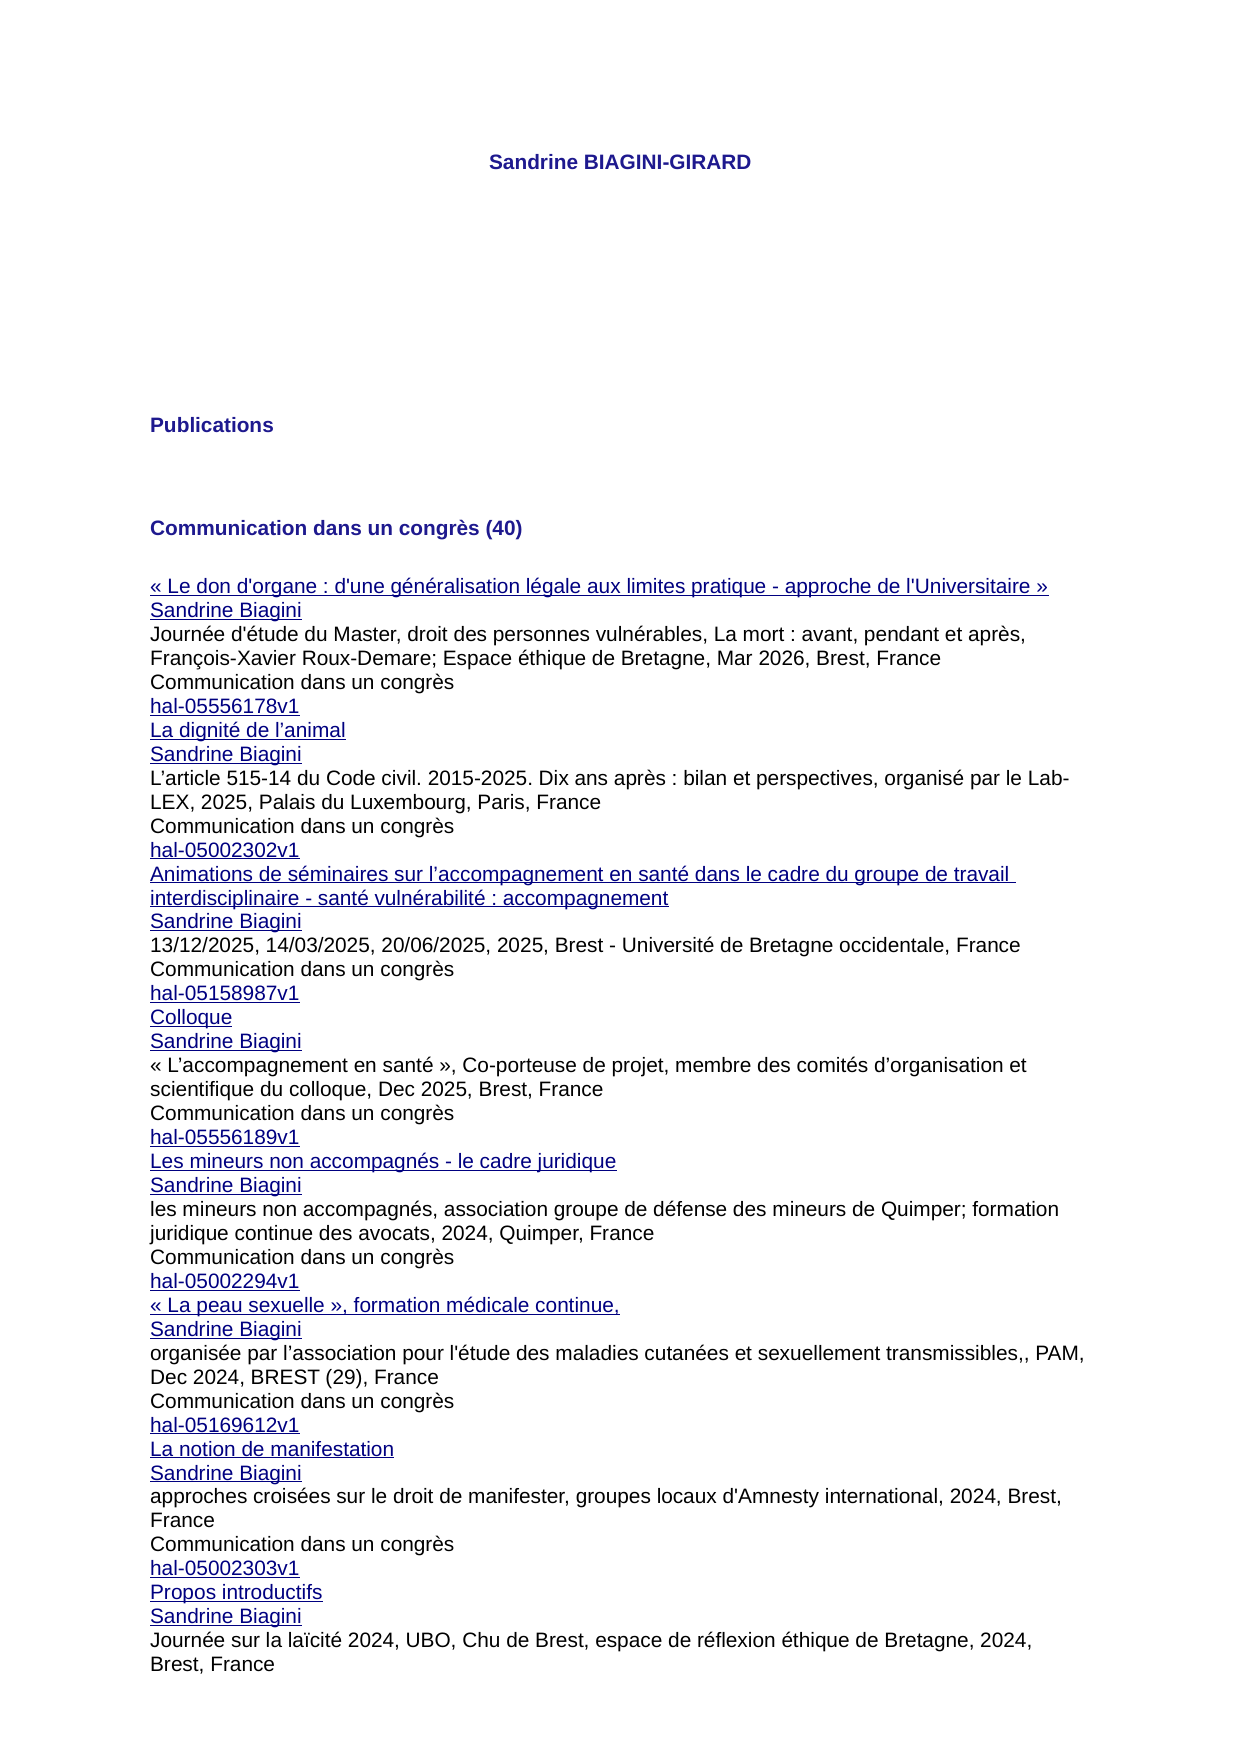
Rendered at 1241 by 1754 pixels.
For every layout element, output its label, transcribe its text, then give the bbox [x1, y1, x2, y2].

table_cell La notion de manifestation Sandrine Biagini approches croisées sur le droit de manifester, groupes locaux d'Amnesty international, 2024, Brest, France Communication dans un congrès hal-05002303v1 [150, 1436, 1090, 1580]
table_cell Colloque Sandrine Biagini « L’accompagnement en santé », Co-porteuse de projet, membre des comités d’organisation et scientifique du colloque, Dec 2025, Brest, France Communication dans un congrès hal-05556189v1 [150, 1005, 1090, 1149]
table_cell Animations de séminaires sur l’accompagnement en santé dans le cadre du groupe de travail interdisciplinaire - santé vulnérabilité : accompagnement Sandrine Biagini 13/12/2025, 14/03/2025, 20/06/2025, 2025, Brest - Université de Bretagne occidentale, France Communication dans un congrès hal-05158987v1 [150, 861, 1090, 1005]
table_cell « La peau sexuelle », formation médicale continue, Sandrine Biagini organisée par l’association pour l'étude des maladies cutanées et sexuellement transmissibles,, PAM, Dec 2024, BREST (29), France Communication dans un congrès hal-05169612v1 [150, 1293, 1090, 1436]
table_cell La dignité de l’animal Sandrine Biagini L’article 515-14 du Code civil. 2015-2025. Dix ans après : bilan et perspectives, organisé par le Lab-LEX, 2025, Palais du Luxembourg, Paris, France Communication dans un congrès hal-05002302v1 [150, 718, 1090, 861]
table_cell Les mineurs non accompagnés - le cadre juridique Sandrine Biagini les mineurs non accompagnés, association groupe de défense des mineurs de Quimper; formation juridique continue des avocats, 2024, Quimper, France Communication dans un congrès hal-05002294v1 [150, 1149, 1090, 1293]
subtitle Communication dans un congrès (40) [150, 516, 1090, 539]
table_cell Propos introductifs Sandrine Biagini Journée sur la laïcité 2024, UBO, Chu de Brest, espace de réflexion éthique de Bretagne, 2024, Brest, France [150, 1580, 1090, 1676]
subtitle Sandrine BIAGINI-GIRARD [150, 150, 1090, 174]
subtitle Publications [150, 412, 1090, 436]
table_header « Le don d'organe : d'une généralisation légale aux limites pratique - approche de l'Universitaire » Sandrine Biagini Journée d'étude du Master, droit des personnes vulnérables, La mort : avant, pendant et après, François-Xavier Roux-Demare; Espace éthique de Bretagne, Mar 2026, Brest, France Communication dans un congrès hal-05556178v1 [150, 574, 1090, 718]
